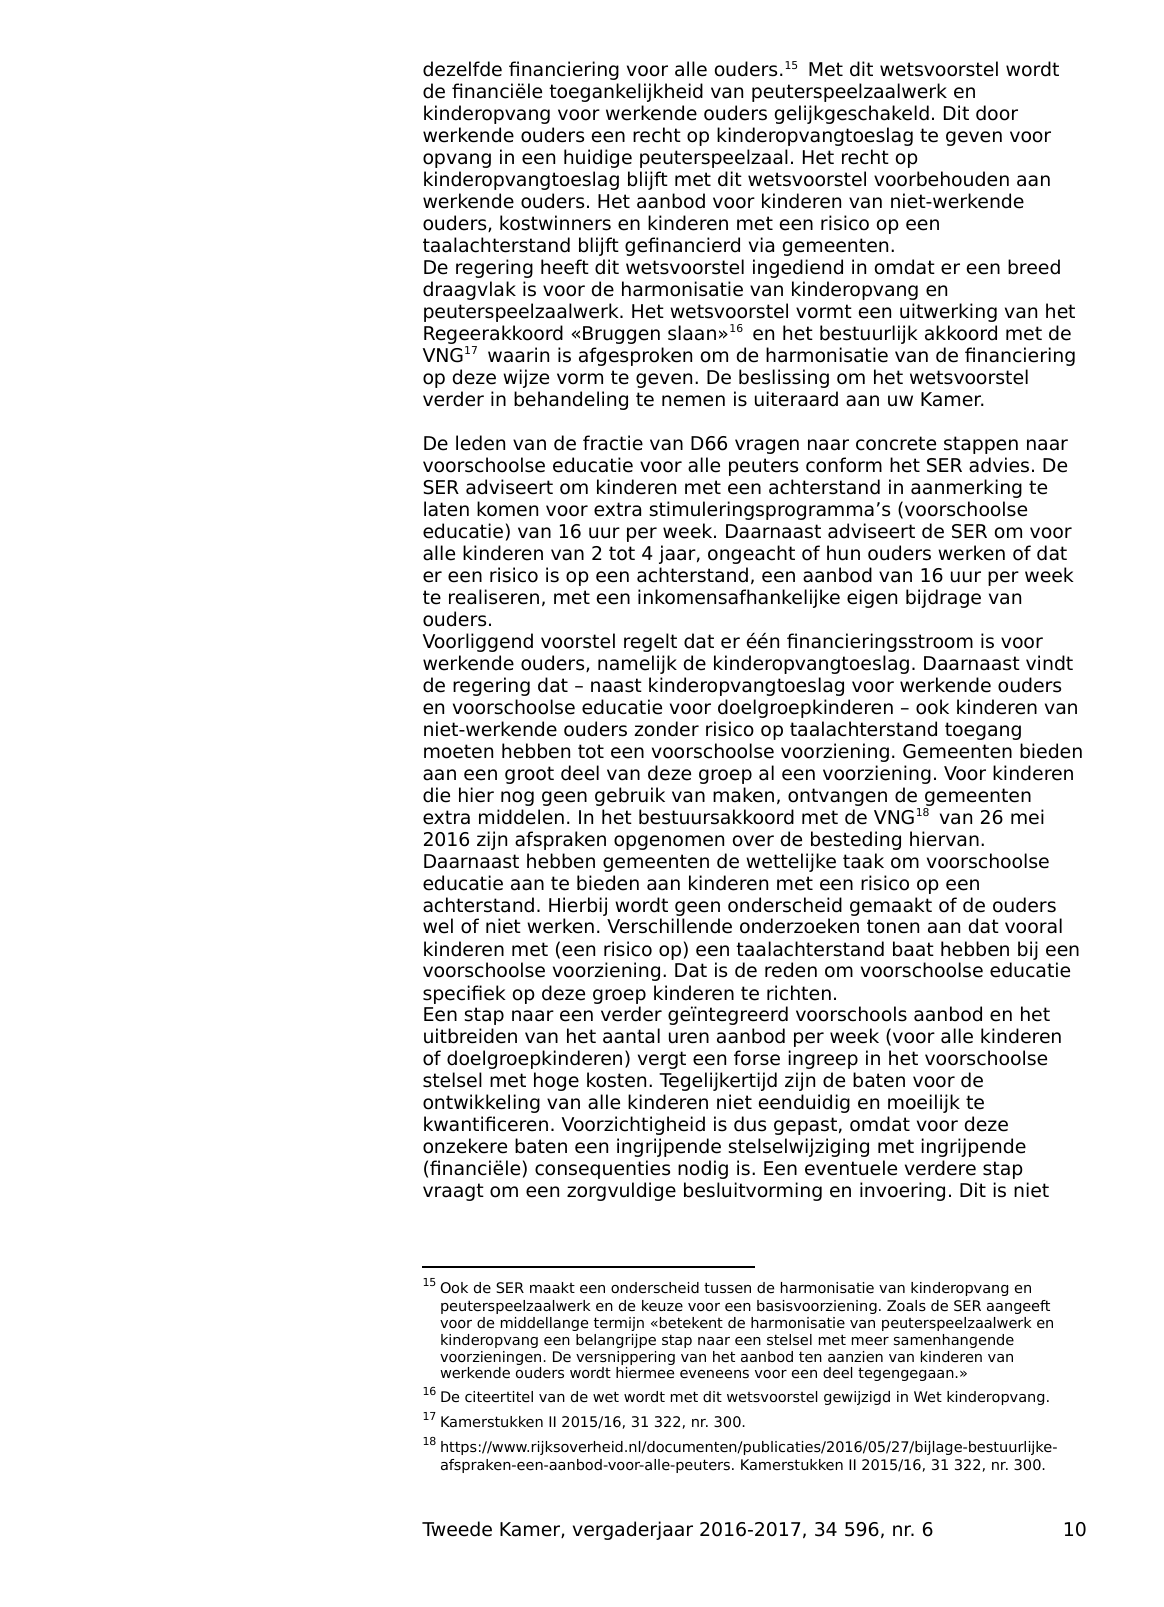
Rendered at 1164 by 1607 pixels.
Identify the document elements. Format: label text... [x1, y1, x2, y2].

text Ook de SER maakt een onderscheid tussen de harmonisatie van kinderopvang en peuterspeelzaalwerk en de keuze voor een basisvoorziening. Zoals de SER aangeeft voor de middellange termijn «betekent de harmonisatie van peuterspeelzaalwerk en kinderopvang een belangrijpe stap naar een stelsel met meer samenhangende voorzieningen. De versnippering van het aanbod ten aanzien van kinderen van werkende ouders wordt hiermee eveneens voor een deel tegengegaan.» [422, 1276, 1087, 1382]
text dezelfde financiering voor alle ouders. Met dit wetsvoorstel wordt de financiële toegankelijkheid van peuterspeelzaalwerk en kinderopvang voor werkende ouders gelijkgeschakeld. Dit door werkende ouders een recht op kinderopvangtoeslag te geven voor opvang in een huidige peuterspeelzaal. Het recht op kinderopvangtoeslag blijft met dit wetsvoorstel voorbehouden aan werkende ouders. Het aanbod voor kinderen van niet-werkende ouders, kostwinners en kinderen met een risico op een taalachterstand blijft gefinancierd via gemeenten. [422, 59, 1087, 257]
text Daarnaast hebben gemeenten de wettelijke taak om voorschoolse educatie aan te bieden aan kinderen met een risico op een achterstand. Hierbij wordt geen onderscheid gemaakt of de ouders wel of niet werken. Verschillende onderzoeken tonen aan dat vooral kinderen met (een risico op) een taalachterstand baat hebben bij een voorschoolse voorziening. Dat is de reden om voorschoolse educatie specifiek op deze groep kinderen te richten. [422, 851, 1087, 1004]
text De leden van de fractie van D66 vragen naar concrete stappen naar voorschoolse educatie voor alle peuters conform het SER advies. De SER adviseert om kinderen met een achterstand in aanmerking te laten komen voor extra stimuleringsprogramma’s (voorschoolse educatie) van 16 uur per week. Daarnaast adviseert de SER om voor alle kinderen van 2 tot 4 jaar, ongeacht of hun ouders werken of dat er een risico is op een achterstand, een aanbod van 16 uur per week te realiseren, met een inkomensafhankelijke eigen bijdrage van ouders. [422, 433, 1087, 631]
text De citeertitel van de wet wordt met dit wetsvoorstel gewijzigd in Wet kinderopvang. [422, 1385, 1087, 1407]
text Voorliggend voorstel regelt dat er één financieringsstroom is voor werkende ouders, namelijk de kinderopvangtoeslag. Daarnaast vindt de regering dat – naast kinderopvangtoeslag voor werkende ouders en voorschoolse educatie voor doelgroepkinderen – ook kinderen van niet-werkende ouders zonder risico op taalachterstand toegang moeten hebben tot een voorschoolse voorziening. Gemeenten bieden aan een groot deel van deze groep al een voorziening. Voor kinderen die hier nog geen gebruik van maken, ontvangen de gemeenten extra middelen. In het bestuursakkoord met de VNG van 26 mei 2016 zijn afspraken opgenomen over de besteding hiervan. [422, 631, 1087, 851]
text https://www.rijksoverheid.nl/documenten/publicaties/2016/05/27/bijlage-bestuurlijke-afspraken-een-aanbod-voor-alle-peuters. Kamerstukken II 2015/16, 31 322, nr. 300. [422, 1435, 1087, 1474]
text Een stap naar een verder geïntegreerd voorschools aanbod en het uitbreiden van het aantal uren aanbod per week (voor alle kinderen of doelgroepkinderen) vergt een forse ingreep in het voorschoolse stelsel met hoge kosten. Tegelijkertijd zijn de baten voor de ontwikkeling van alle kinderen niet eenduidig en moeilijk te kwantificeren. Voorzichtigheid is dus gepast, omdat voor deze onzekere baten een ingrijpende stelselwijziging met ingrijpende (financiële) consequenties nodig is. Een eventuele verdere stap vraagt om een zorgvuldige besluitvorming en invoering. Dit is niet [422, 1004, 1087, 1202]
text Kamerstukken II 2015/16, 31 322, nr. 300. [422, 1410, 1087, 1432]
text De regering heeft dit wetsvoorstel ingediend in omdat er een breed draagvlak is voor de harmonisatie van kinderopvang en peuterspeelzaalwerk. Het wetsvoorstel vormt een uitwerking van het Regeerakkoord «Bruggen slaan» en het bestuurlijk akkoord met de VNG waarin is afgesproken om de harmonisatie van de financiering op deze wijze vorm te geven. De beslissing om het wetsvoorstel verder in behandeling te nemen is uiteraard aan uw Kamer. [422, 257, 1087, 411]
